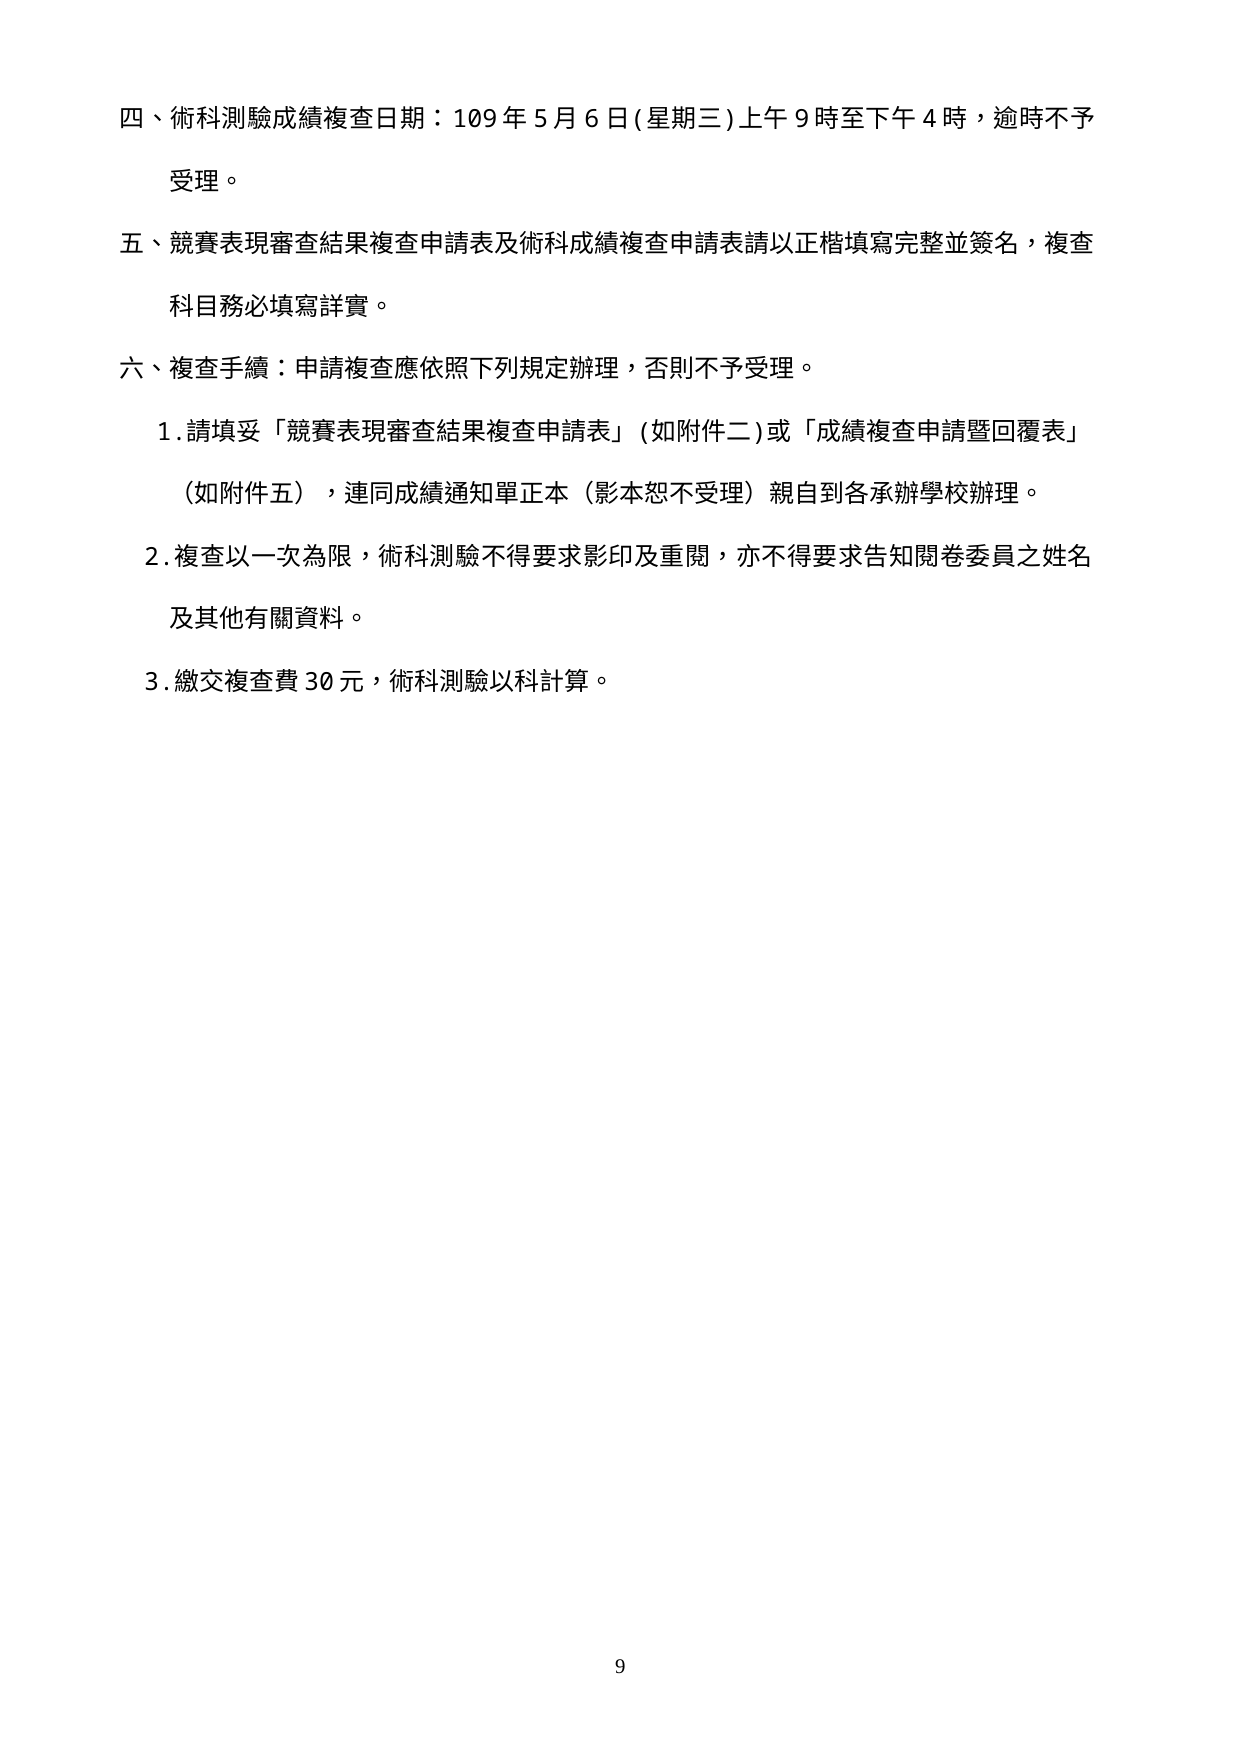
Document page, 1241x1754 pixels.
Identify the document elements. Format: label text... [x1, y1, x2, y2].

text 2.複查以一次為限，術科測驗不得要求影印及重閱，亦不得要求告知閱卷委員之姓名及其他有關資料。 [144, 513, 1096, 638]
text 五、競賽表現審查結果複查申請表及術科成績複查申請表請以正楷填寫完整並簽名，複查科目務必填寫詳實。 [119, 200, 1096, 325]
text 四、術科測驗成績複查日期：109年5月6日(星期三)上午9時至下午4時，逾時不予受理。 [119, 75, 1096, 200]
text 六、複查手續：申請複查應依照下列規定辦理，否則不予受理。 [119, 325, 1096, 388]
text 3.繳交複查費30元，術科測驗以科計算。 [144, 638, 1096, 700]
text 1.請填妥「競賽表現審查結果複查申請表」(如附件二)或「成績複查申請暨回覆表」（如附件五），連同成績通知單正本（影本恕不受理）親自到各承辦學校辦理。 [81, 388, 1096, 513]
